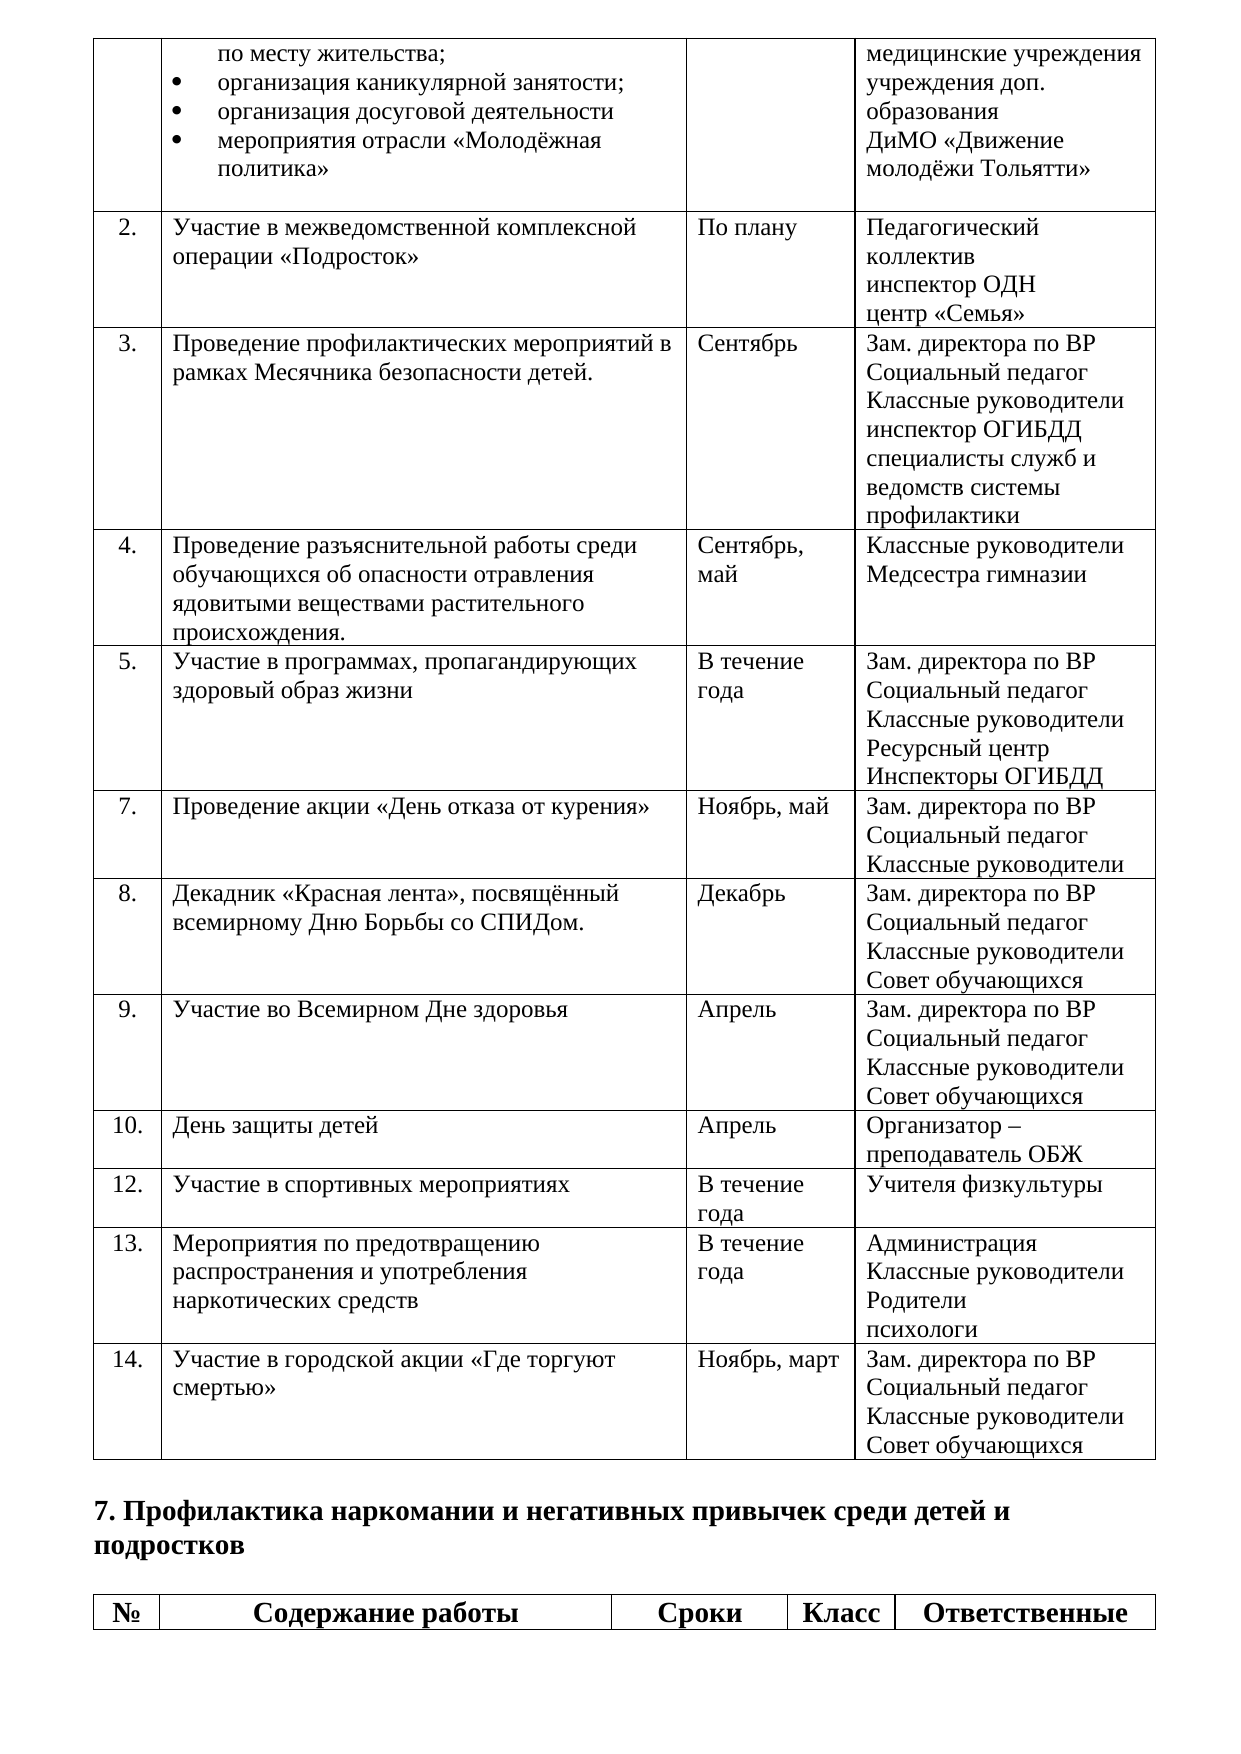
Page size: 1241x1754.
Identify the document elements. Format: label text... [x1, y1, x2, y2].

table_cell Проведение акции «День отказа от курения» [162, 791, 686, 877]
table_cell 3. [94, 328, 161, 529]
table_cell Проведение профилактических мероприятий в рамках Месячника безопасности детей. [162, 328, 686, 529]
table_cell Организатор –преподаватель ОБЖ [856, 1111, 1155, 1168]
table_header Сроки [612, 1595, 787, 1628]
table_cell Участие в программах, пропагандирующих здоровый образ жизни [162, 646, 686, 790]
table_cell 8. [94, 879, 161, 993]
table_cell Декабрь [687, 879, 854, 993]
table_cell Апрель [687, 1111, 854, 1168]
table_cell Зам. директора по ВР Социальный педагог Классные руководители Совет обучающихся [856, 879, 1155, 993]
table_cell Ноябрь, май [687, 791, 854, 877]
table_cell По плану [687, 212, 854, 327]
table_cell День защиты детей [162, 1111, 686, 1168]
table_cell [94, 39, 161, 211]
table_cell В течение года [687, 1169, 854, 1227]
table_cell Классные руководители Медсестра гимназии [856, 530, 1155, 645]
table_cell Зам. директора по ВР Социальный педагог Классные руководители инспектор ОГИБДД специалисты служб и ведомств системы профилактики [856, 328, 1155, 529]
table_cell [687, 39, 854, 211]
table_cell 12. [94, 1169, 161, 1227]
table_header № [94, 1595, 159, 1628]
table_cell 4. [94, 530, 161, 645]
table_cell Декадник «Красная лента», посвящённый всемирному Дню Борьбы со СПИДом. [162, 879, 686, 993]
table_cell Участие в спортивных мероприятиях [162, 1169, 686, 1227]
table_cell Апрель [687, 995, 854, 1109]
table_cell Участие в межведомственной комплексной операции «Подросток» [162, 212, 686, 327]
table_header Класс [788, 1595, 894, 1628]
text 7. Профилактика наркомании и негативных привычек среди детей и подростков [94, 1493, 1152, 1560]
table_cell Участие в городской акции «Где торгуют смертью» [162, 1344, 686, 1459]
table_cell 10. [94, 1111, 161, 1168]
table_cell 5. [94, 646, 161, 790]
table_cell 7. [94, 791, 161, 877]
table_cell 14. [94, 1344, 161, 1459]
table_cell В течение года [687, 646, 854, 790]
table_cell 2. [94, 212, 161, 327]
table_cell Учителя физкультуры [856, 1169, 1155, 1227]
table_cell Зам. директора по ВР Социальный педагог Классные руководители Совет обучающихся [856, 1344, 1155, 1459]
table_cell Участие во Всемирном Дне здоровья [162, 995, 686, 1109]
table_cell Администрация Классные руководители Родители психологи [856, 1228, 1155, 1343]
table_cell Зам. директора по ВР Социальный педагог Классные руководители [856, 791, 1155, 877]
table_header Содержание работы [160, 1595, 611, 1628]
table_cell Сентябрь [687, 328, 854, 529]
table_cell Проведение разъяснительной работы среди обучающихся об опасности отравления ядовитыми веществами растительного происхождения. [162, 530, 686, 645]
table_cell 9. [94, 995, 161, 1109]
table_cell Сентябрь, май [687, 530, 854, 645]
table_cell Педагогический коллектив инспектор ОДН центр «Семья» [856, 212, 1155, 327]
table_cell 13. [94, 1228, 161, 1343]
table_header Ответственные [896, 1595, 1155, 1628]
table_cell Ноябрь, март [687, 1344, 854, 1459]
table_cell Мероприятия по предотвращению распространения и употребления наркотических средств [162, 1228, 686, 1343]
table_cell В течение года [687, 1228, 854, 1343]
table_cell Участие в реализации городских программ: предупреждение правонарушений и борьба с преступностью; оздоровление детей и подростков; совершенствование работы с населением по месту жительства; организация каникулярной занятости; организация досуговой деятельности мероприятия отрасли «Молодёжная политика» [162, 39, 686, 211]
table_cell Зам. директора по ВР Социальный педагог Классные руководители Ресурсный центр Инспекторы ОГИБДД [856, 646, 1155, 790]
table_cell Зам. директора по ВР Социальный педагог Классные руководители Совет обучающихся [856, 995, 1155, 1109]
table_cell медицинские учреждения учреждения доп. образования ДиМО «Движение молодёжи Тольятти» [856, 39, 1155, 211]
